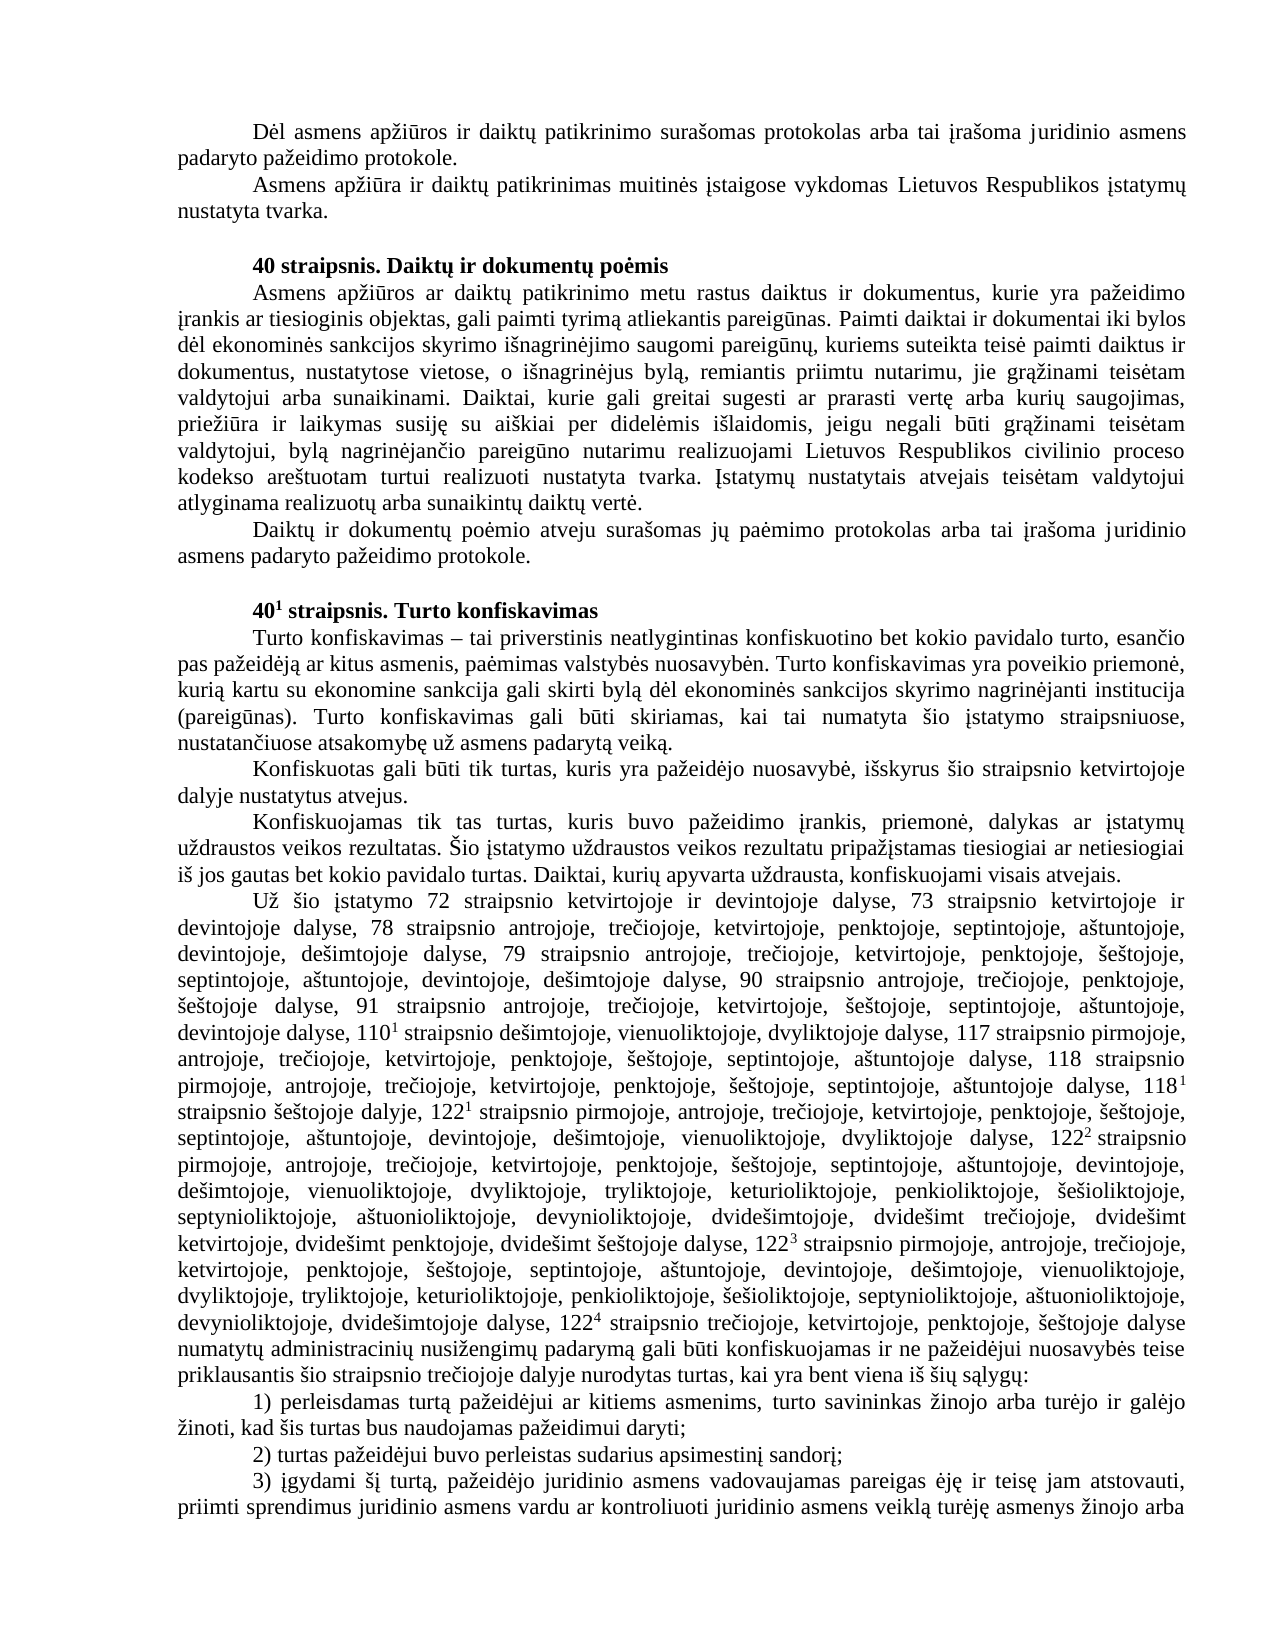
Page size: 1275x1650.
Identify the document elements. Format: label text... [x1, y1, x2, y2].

text 3) įgydami šį turtą, pažeidėjo juridinio asmens vadovaujamas pareigas ėję ir teisę jam atstovauti, priimti sprendimus juridinio asmens vardu ar kontroliuoti juridinio asmens veiklą turėję asmenys žinojo arba [177, 1467, 1186, 1520]
text 40 straipsnis. Daiktų ir dokumentų poėmis [177, 252, 1186, 279]
text Konfiskuojamas tik tas turtas, kuris buvo pažeidimo įrankis, priemonė, dalykas ar įstatymų uždraustos veikos rezultatas. Šio įstatymo uždraustos veikos rezultatu pripažįstamas tiesiogiai ar netiesiogiai iš jos gautas bet kokio pavidalo turtas. Daiktai, kurių apyvarta uždrausta, konfiskuojami visais atvejais. [177, 808, 1186, 887]
text Asmens apžiūros ar daiktų patikrinimo metu rastus daiktus ir dokumentus, kurie yra pažeidimo įrankis ar tiesioginis objektas, gali paimti tyrimą atliekantis pareigūnas. Paimti daiktai ir dokumentai iki bylos dėl ekonominės sankcijos skyrimo išnagrinėjimo saugomi pareigūnų, kuriems suteikta teisė paimti daiktus ir dokumentus, nustatytose vietose, o išnagrinėjus bylą, remiantis priimtu nutarimu, jie grąžinami teisėtam valdytojui arba sunaikinami. Daiktai, kurie gali greitai sugesti ar prarasti vertę arba kurių saugojimas, priežiūra ir laikymas susiję su aiškiai per didelėmis išlaidomis, jeigu negali būti grąžinami teisėtam valdytojui, bylą nagrinėjančio pareigūno nutarimu realizuojami Lietuvos Respublikos civilinio proceso kodekso areštuotam turtui realizuoti nustatyta tvarka. Įstatymų nustatytais atvejais teisėtam valdytojui atlyginama realizuotų arba sunaikintų daiktų vertė. [177, 279, 1186, 516]
text Daiktų ir dokumentų poėmio atveju surašomas jų paėmimo protokolas arba tai įrašoma juridinio asmens padaryto pažeidimo protokole. [177, 516, 1186, 568]
text Asmens apžiūra ir daiktų patikrinimas muitinės įstaigose vykdomas Lietuvos Respublikos įstatymų nustatyta tvarka. [177, 171, 1186, 223]
text Turto konfiskavimas – tai priverstinis neatlygintinas konfiskuotino bet kokio pavidalo turto, esančio pas pažeidėją ar kitus asmenis, paėmimas valstybės nuosavybėn. Turto konfiskavimas yra poveikio priemonė, kurią kartu su ekonomine sankcija gali skirti bylą dėl ekonominės sankcijos skyrimo nagrinėjanti institucija (pareigūnas). Turto konfiskavimas gali būti skiriamas, kai tai numatyta šio įstatymo straipsniuose, nustatančiuose atsakomybę už asmens padarytą veiką. [177, 624, 1186, 755]
text Konfiskuotas gali būti tik turtas, kuris yra pažeidėjo nuosavybė, išskyrus šio straipsnio ketvirtojoje dalyje nustatytus atvejus. [177, 755, 1186, 808]
text Dėl asmens apžiūros ir daiktų patikrinimo surašomas protokolas arba tai įrašoma juridinio asmens padaryto pažeidimo protokole. [177, 118, 1186, 171]
text 401 straipsnis. Turto konfiskavimas [177, 597, 1186, 624]
text 1) perleisdamas turtą pažeidėjui ar kitiems asmenims, turto savininkas žinojo arba turėjo ir galėjo žinoti, kad šis turtas bus naudojamas pažeidimui daryti; [177, 1388, 1186, 1441]
text Už šio įstatymo 72 straipsnio ketvirtojoje ir devintojoje dalyse, 73 straipsnio ketvirtojoje ir devintojoje dalyse, 78 straipsnio antrojoje, trečiojoje, ketvirtojoje, penktojoje, septintojoje, aštuntojoje, devintojoje, dešimtojoje dalyse, 79 straipsnio antrojoje, trečiojoje, ketvirtojoje, penktojoje, šeštojoje, septintojoje, aštuntojoje, devintojoje, dešimtojoje dalyse, 90 straipsnio antrojoje, trečiojoje, penktojoje, šeštojoje dalyse, 91 straipsnio antrojoje, trečiojoje, ketvirtojoje, šeštojoje, septintojoje, aštuntojoje, devintojoje dalyse, 1101 straipsnio dešimtojoje, vienuoliktojoje, dvyliktojoje dalyse, 117 straipsnio pirmojoje, antrojoje, trečiojoje, ketvirtojoje, penktojoje, šeštojoje, septintojoje, aštuntojoje dalyse, 118 straipsnio pirmojoje, antrojoje, trečiojoje, ketvirtojoje, penktojoje, šeštojoje, septintojoje, aštuntojoje dalyse, 1181 straipsnio šeštojoje dalyje, 1221 straipsnio pirmojoje, antrojoje, trečiojoje, ketvirtojoje, penktojoje, šeštojoje, septintojoje, aštuntojoje, devintojoje, dešimtojoje, vienuoliktojoje, dvyliktojoje dalyse, 1222 straipsnio pirmojoje, antrojoje, trečiojoje, ketvirtojoje, penktojoje, šeštojoje, septintojoje, aštuntojoje, devintojoje, dešimtojoje, vienuoliktojoje, dvyliktojoje, tryliktojoje, keturioliktojoje, penkioliktojoje, šešioliktojoje, septynioliktojoje, aštuonioliktojoje, devynioliktojoje, dvidešimtojoje, dvidešimt trečiojoje, dvidešimt ketvirtojoje, dvidešimt penktojoje, dvidešimt šeštojoje dalyse, 1223 straipsnio pirmojoje, antrojoje, trečiojoje, ketvirtojoje, penktojoje, šeštojoje, septintojoje, aštuntojoje, devintojoje, dešimtojoje, vienuoliktojoje, dvyliktojoje, tryliktojoje, keturioliktojoje, penkioliktojoje, šešioliktojoje, septynioliktojoje, aštuonioliktojoje, devynioliktojoje, dvidešimtojoje dalyse, 1224 straipsnio trečiojoje, ketvirtojoje, penktojoje, šeštojoje dalyse numatytų administracinių nusižengimų padarymą gali būti konfiskuojamas ir ne pažeidėjui nuosavybės teise priklausantis šio straipsnio trečiojoje dalyje nurodytas turtas, kai yra bent viena iš šių sąlygų: [177, 887, 1186, 1388]
text 2) turtas pažeidėjui buvo perleistas sudarius apsimestinį sandorį; [177, 1441, 1186, 1467]
